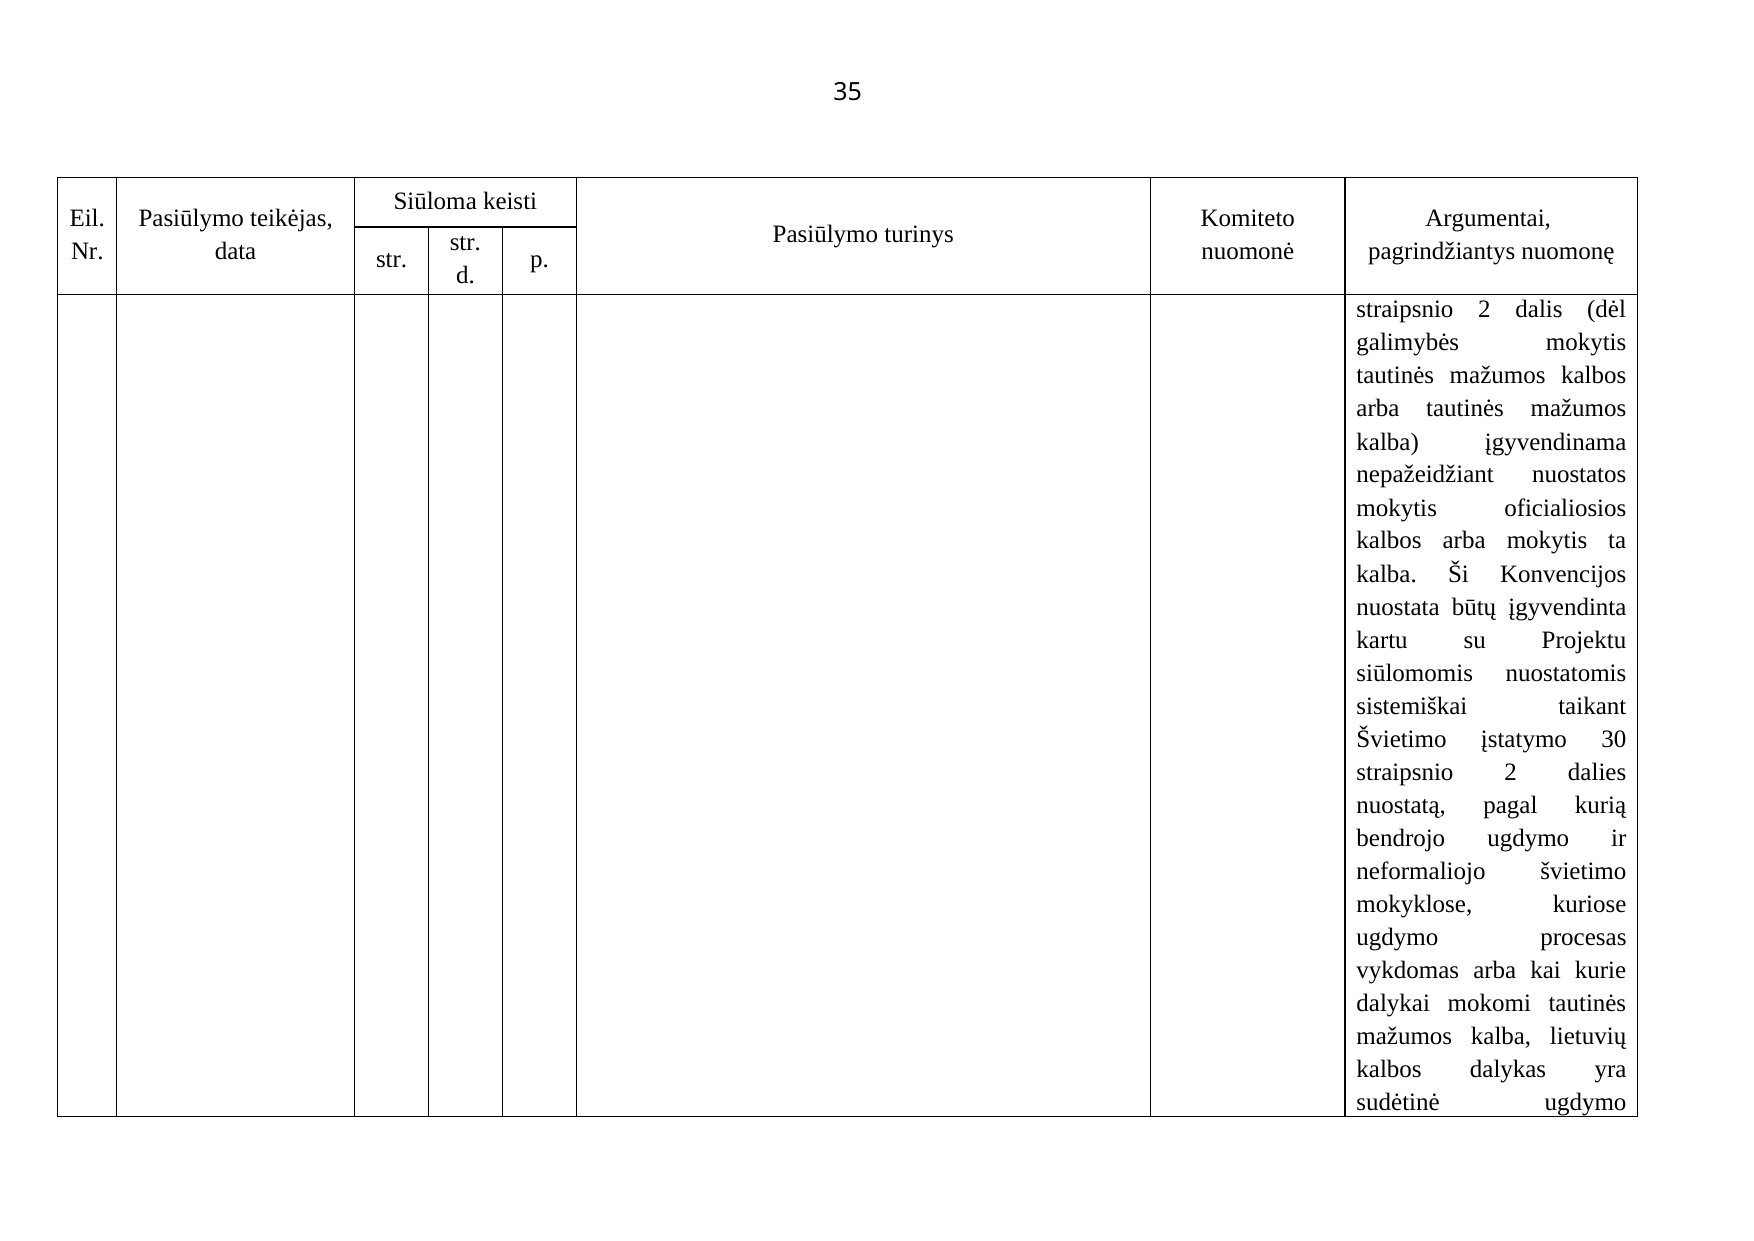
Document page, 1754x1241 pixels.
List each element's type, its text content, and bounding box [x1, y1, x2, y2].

table_cell [355, 295, 428, 1116]
table_header Pasiūlymo turinys [577, 178, 1150, 293]
table_cell [58, 295, 116, 1116]
table_cell str. [355, 228, 428, 293]
table_cell [503, 295, 576, 1116]
table_header Argumentai, pagrindžiantys nuomonę [1346, 178, 1637, 293]
table_header Eil. Nr. [58, 178, 116, 293]
table_cell [117, 295, 354, 1116]
table_cell straipsnio 2 dalis (dėl galimybės mokytis tautinės mažumos kalbos arba tautinės mažumos kalba) įgyvendinama nepažeidžiant nuostatos mokytis oficialiosios kalbos arba mokytis ta kalba. Ši Konvencijos nuostata būtų įgyvendinta kartu su Projektu siūlomomis nuostatomis sistemiškai taikant Švietimo įstatymo 30 straipsnio 2 dalies nuostatą, pagal kurią bendrojo ugdymo ir neformaliojo švietimo mokyklose, kuriose ugdymo procesas vykdomas arba kai kurie dalykai mokomi tautinės mažumos kalba, lietuvių kalbos dalykas yra sudėtinė ugdymo [1346, 295, 1637, 1116]
table_header Komiteto nuomonė [1151, 178, 1344, 293]
table_cell [577, 295, 1150, 1116]
table_cell p. [503, 228, 576, 293]
table_cell [429, 295, 502, 1116]
table_cell str. d. [429, 228, 502, 293]
table_header Siūloma keisti [355, 178, 576, 226]
table_header Pasiūlymo teikėjas, data [117, 178, 354, 293]
table_cell [1151, 295, 1344, 1116]
